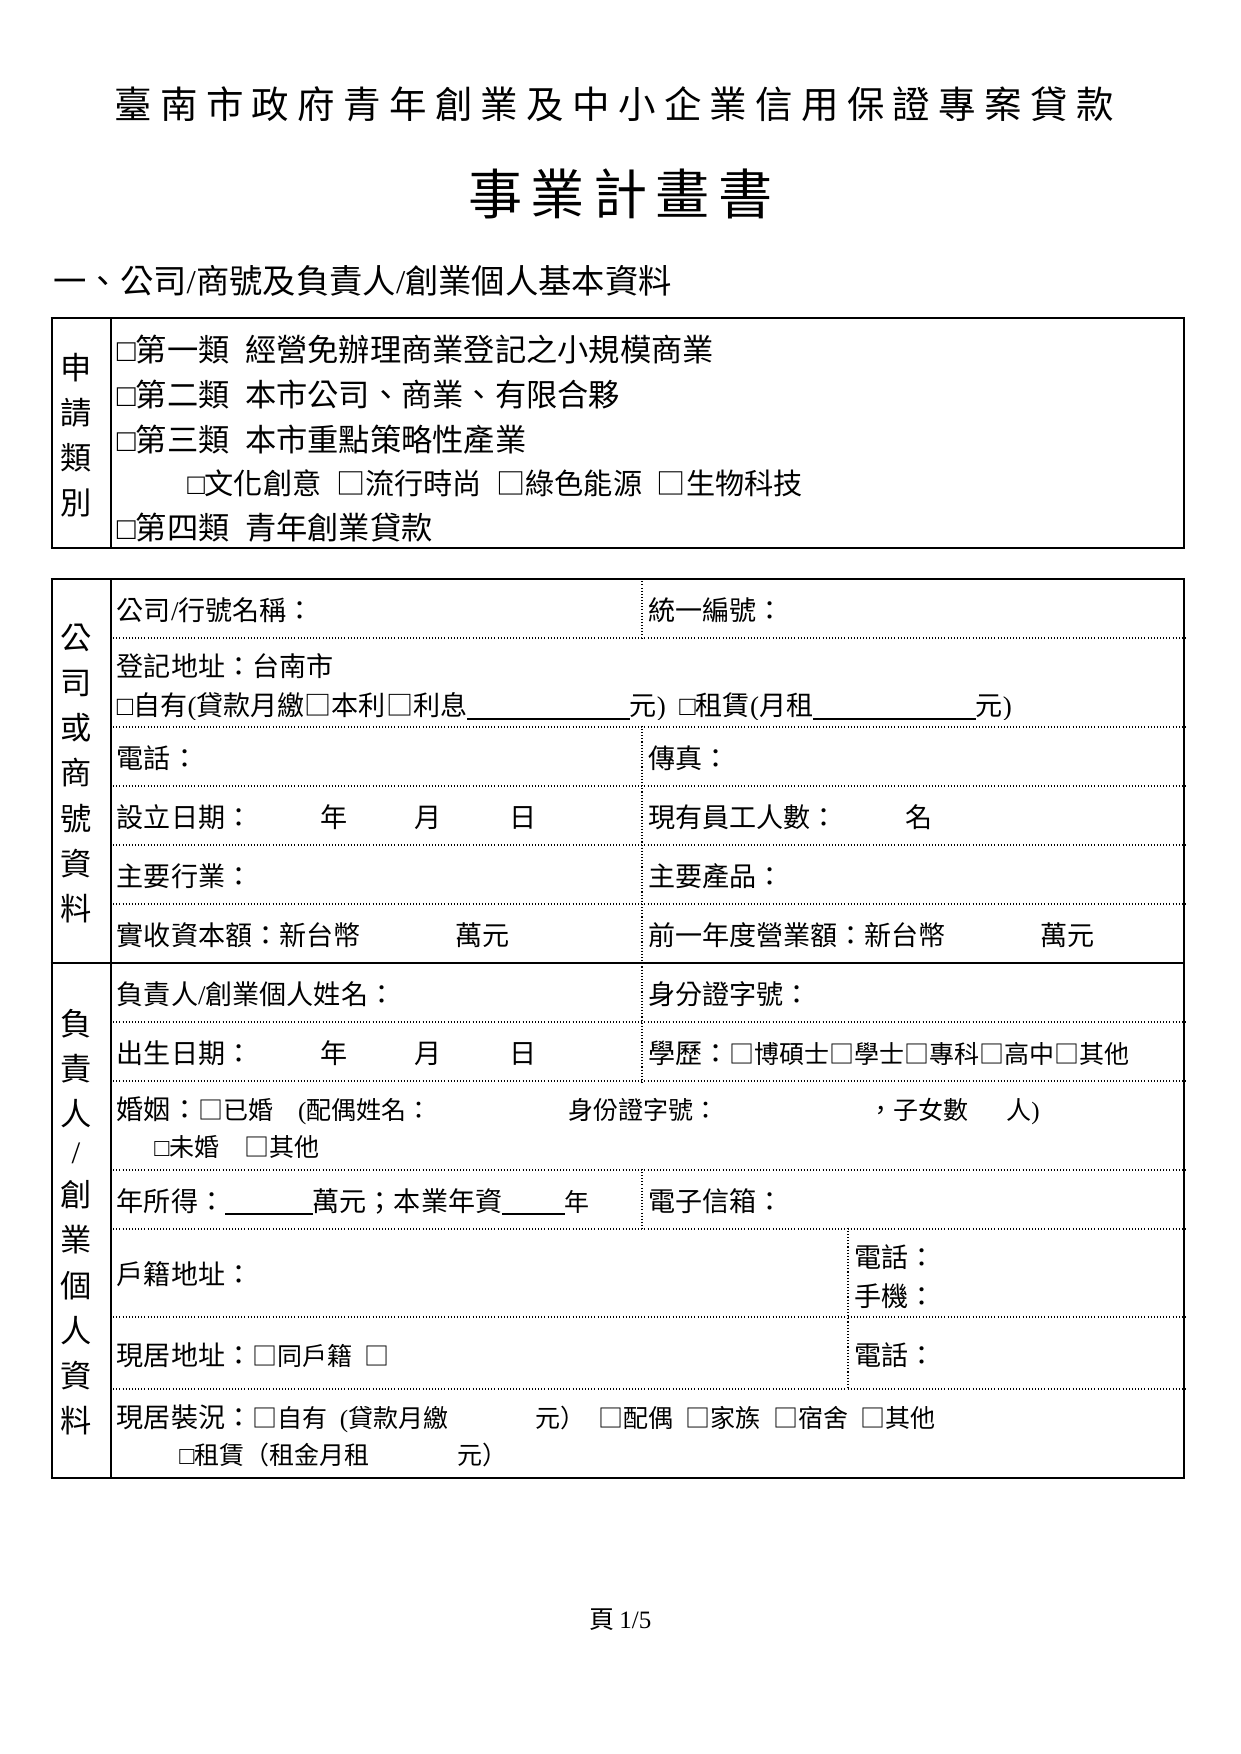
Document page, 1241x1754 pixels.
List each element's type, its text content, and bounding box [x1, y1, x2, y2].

table_cell 出生日期： 年 月 日 [112, 1021, 642, 1080]
table_cell 身分證字號： [642, 964, 1183, 1021]
table_cell 負責人/創業 個人資料 [53, 964, 110, 1477]
table_cell 現有員工人數： 名 [642, 785, 1183, 844]
table_cell 電話： [112, 726, 642, 785]
table_cell 電話： 手機： [848, 1228, 1183, 1316]
table_cell 學歷：□博碩士□學士□專科□高中□其他 [642, 1021, 1183, 1080]
table_cell 實收資本額：新台幣 萬元 [112, 903, 642, 962]
text 臺南市政府青年創業及中小企業信用保證專案貸款 [59, 75, 1169, 129]
table_header 公司/行號名稱： [112, 580, 642, 637]
text 一、公司/商號及負責人/創業個人基本資料 [53, 257, 1122, 302]
table_cell 年所得： 萬元；本業年資 年 [112, 1169, 642, 1228]
table_header 申請類別 [53, 319, 110, 547]
table_cell 婚姻：□已婚 (配偶姓名： 身份證字號： ，子女數 人) □未婚 □其他 [112, 1080, 1183, 1169]
table_header □第一類 經營免辦理商業登記之小規模商業 □第二類 本市公司、商業、有限合夥 □第三類 本市重點策略性產業 □文化創意 □流行時尚 □綠色能源 □生物科技 □第四類 青年創業貸款 [112, 319, 1183, 547]
table_cell 現居裝況：□自有 (貸款月繳 元） □配偶 □家族 □宿舍 □其他 □租賃（租金月租 元） [112, 1388, 1183, 1477]
table_header 統一編號： [642, 580, 1183, 637]
table_cell 登記地址：台南市 □自有(貸款月繳□本利□利息 元) □租賃(月租 元) [112, 637, 1183, 726]
table_cell 電話： [848, 1316, 1183, 1388]
table_cell 主要行業： [112, 844, 642, 903]
table_header 公 司 或商 號資料 [53, 580, 110, 962]
table_cell 負責人/創業個人姓名： [112, 964, 642, 1021]
table_cell 現居地址：□同戶籍 □ [112, 1316, 848, 1388]
table_cell 主要產品： [642, 844, 1183, 903]
table_cell 設立日期： 年 月 日 [112, 785, 642, 844]
table_cell 電子信箱： [642, 1169, 1183, 1228]
table_cell 傳真： [642, 726, 1183, 785]
table_cell 前一年度營業額：新台幣 萬元 [642, 903, 1183, 962]
text 事業計畫書 [118, 152, 1122, 230]
table_cell 戶籍地址： [112, 1228, 848, 1316]
